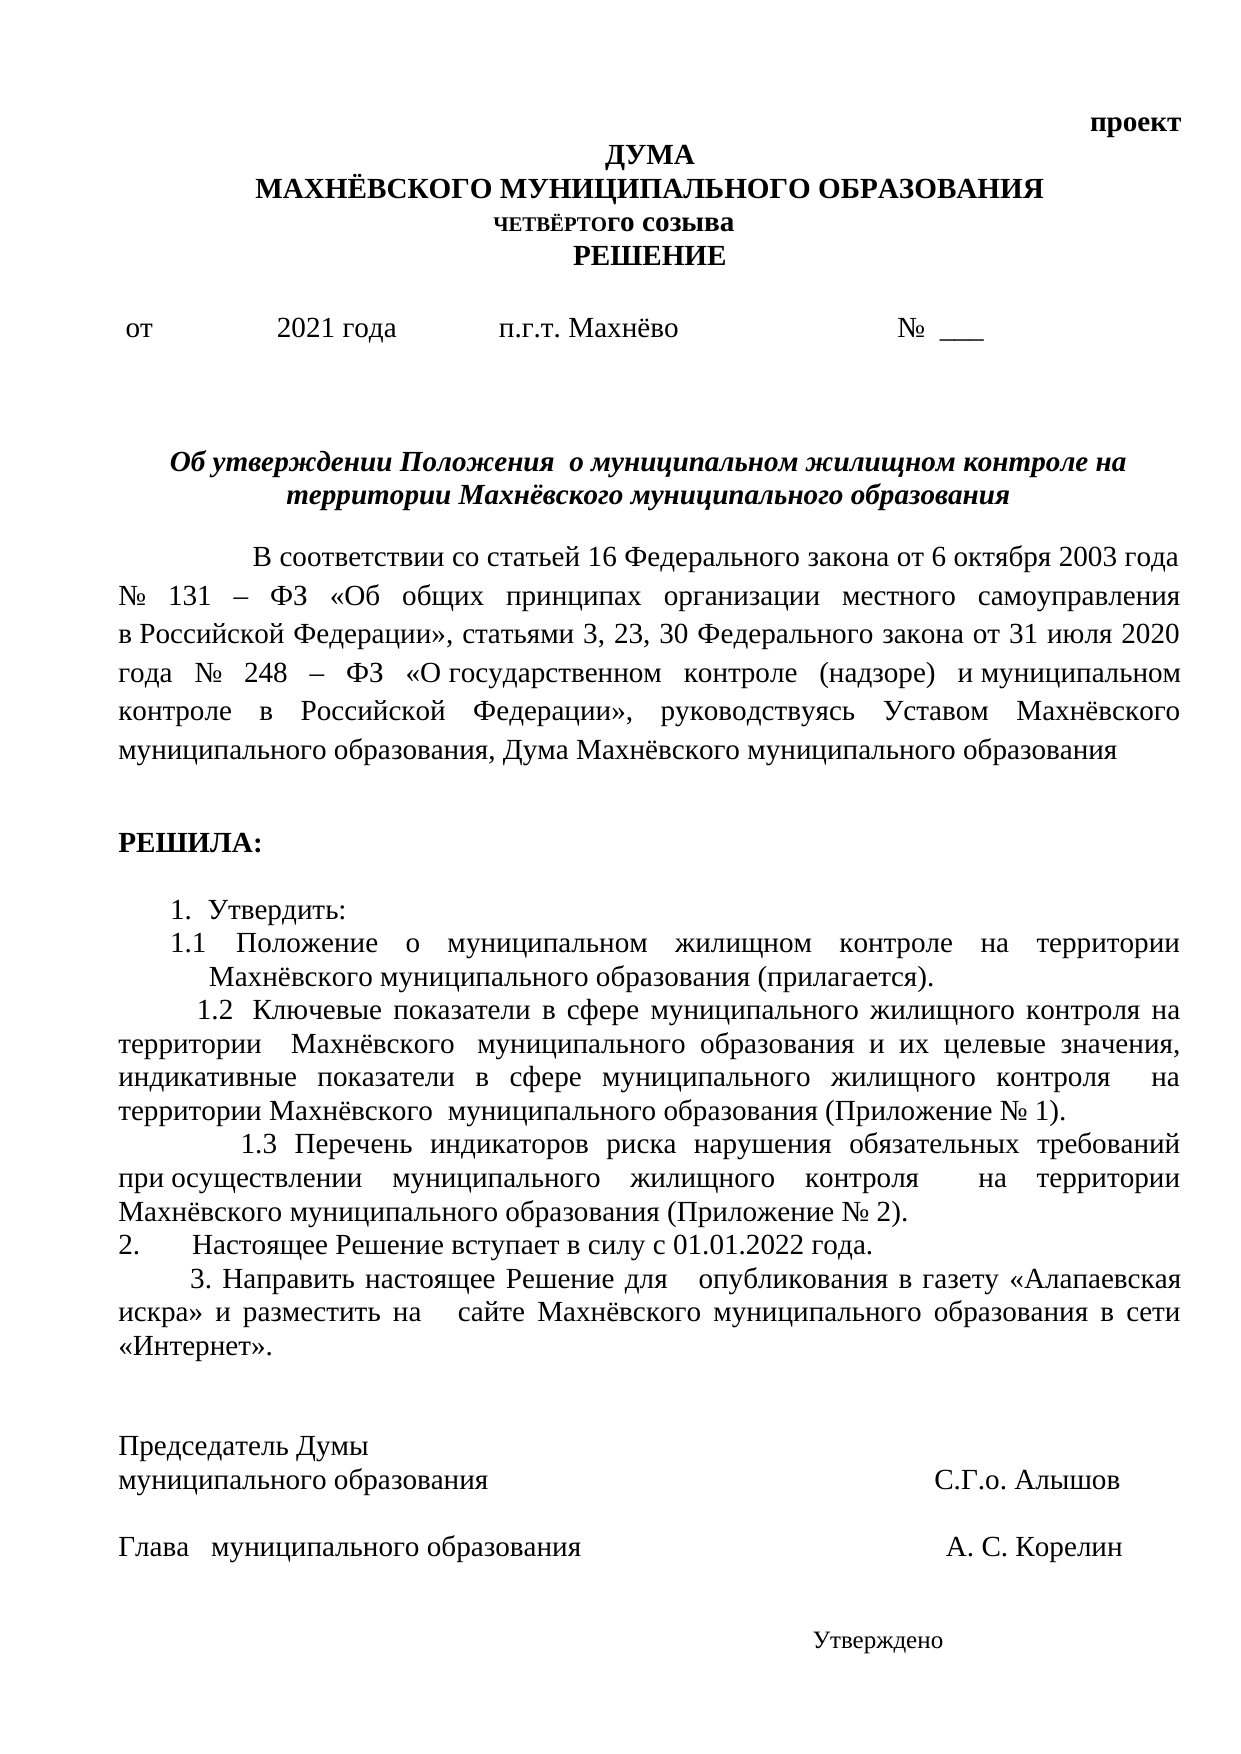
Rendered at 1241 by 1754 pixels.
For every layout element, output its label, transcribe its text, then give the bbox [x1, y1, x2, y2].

text Председатель Думы [118, 1428, 1182, 1462]
text МАХНЁВСКОГО МУНИЦИПАЛЬНОГО ОБРАЗОВАНИЯ [118, 171, 1181, 204]
text В соответствии со статьей 16 Федерального закона от 6 октября 2003 года № 131 – ФЗ «Об общих принципах организации местного самоуправления в Российской Федерации», статьями 3, 23, 30 Федерального закона от 31 июля 2020 года № 248 – ФЗ «О государственном контроле (надзоре) и муниципальном контроле в Российской Федерации», руководствуясь Уставом Махнёвского муниципального образования, Дума Махнёвского муниципального образования [118, 539, 1181, 765]
title Об утверждении Положения о муниципальном жилищном контроле на территории Махнёвского муниципального образования [118, 444, 1181, 511]
text Утверждено [812, 1625, 1181, 1654]
text Глава муниципального образования А. С. Корелин [118, 1529, 1182, 1563]
list Настоящее Решение вступает в силу с 01.01.2022 года. [118, 1227, 1182, 1261]
text ЧЕТВЁРТОго созыва [118, 204, 1238, 238]
text РЕШИЛА: [118, 825, 1182, 858]
text муниципального образования С.Г.о. Алышов [118, 1462, 1182, 1496]
text от 2021 года п.г.т. Махнёво № ___ [118, 310, 1181, 343]
text 1.3 Перечень индикаторов риска нарушения обязательных требований при осуществлении муниципального жилищного контроля на территории Махнёвского муниципального образования (Приложение № 2). [118, 1127, 1181, 1227]
list Положение о муниципальном жилищном контроле на территории Махнёвского муниципального образования (прилагается). [170, 925, 1181, 992]
list Утвердить: [170, 892, 1181, 925]
text 3. Направить настоящее Решение для опубликования в газету «Алапаевская искра» и разместить на сайте Махнёвского муниципального образования в сети «Интернет». [118, 1261, 1182, 1361]
text 1.2 Ключевые показатели в сфере муниципального жилищного контроля на территории Махнёвского муниципального образования и их целевые значения, индикативные показатели в сфере муниципального жилищного контроля на территории Махнёвского муниципального образования (Приложение № 1). [118, 992, 1181, 1127]
text ДУМА [118, 137, 1181, 171]
text проект [118, 104, 1181, 137]
text РЕШЕНИЕ [118, 238, 1181, 271]
